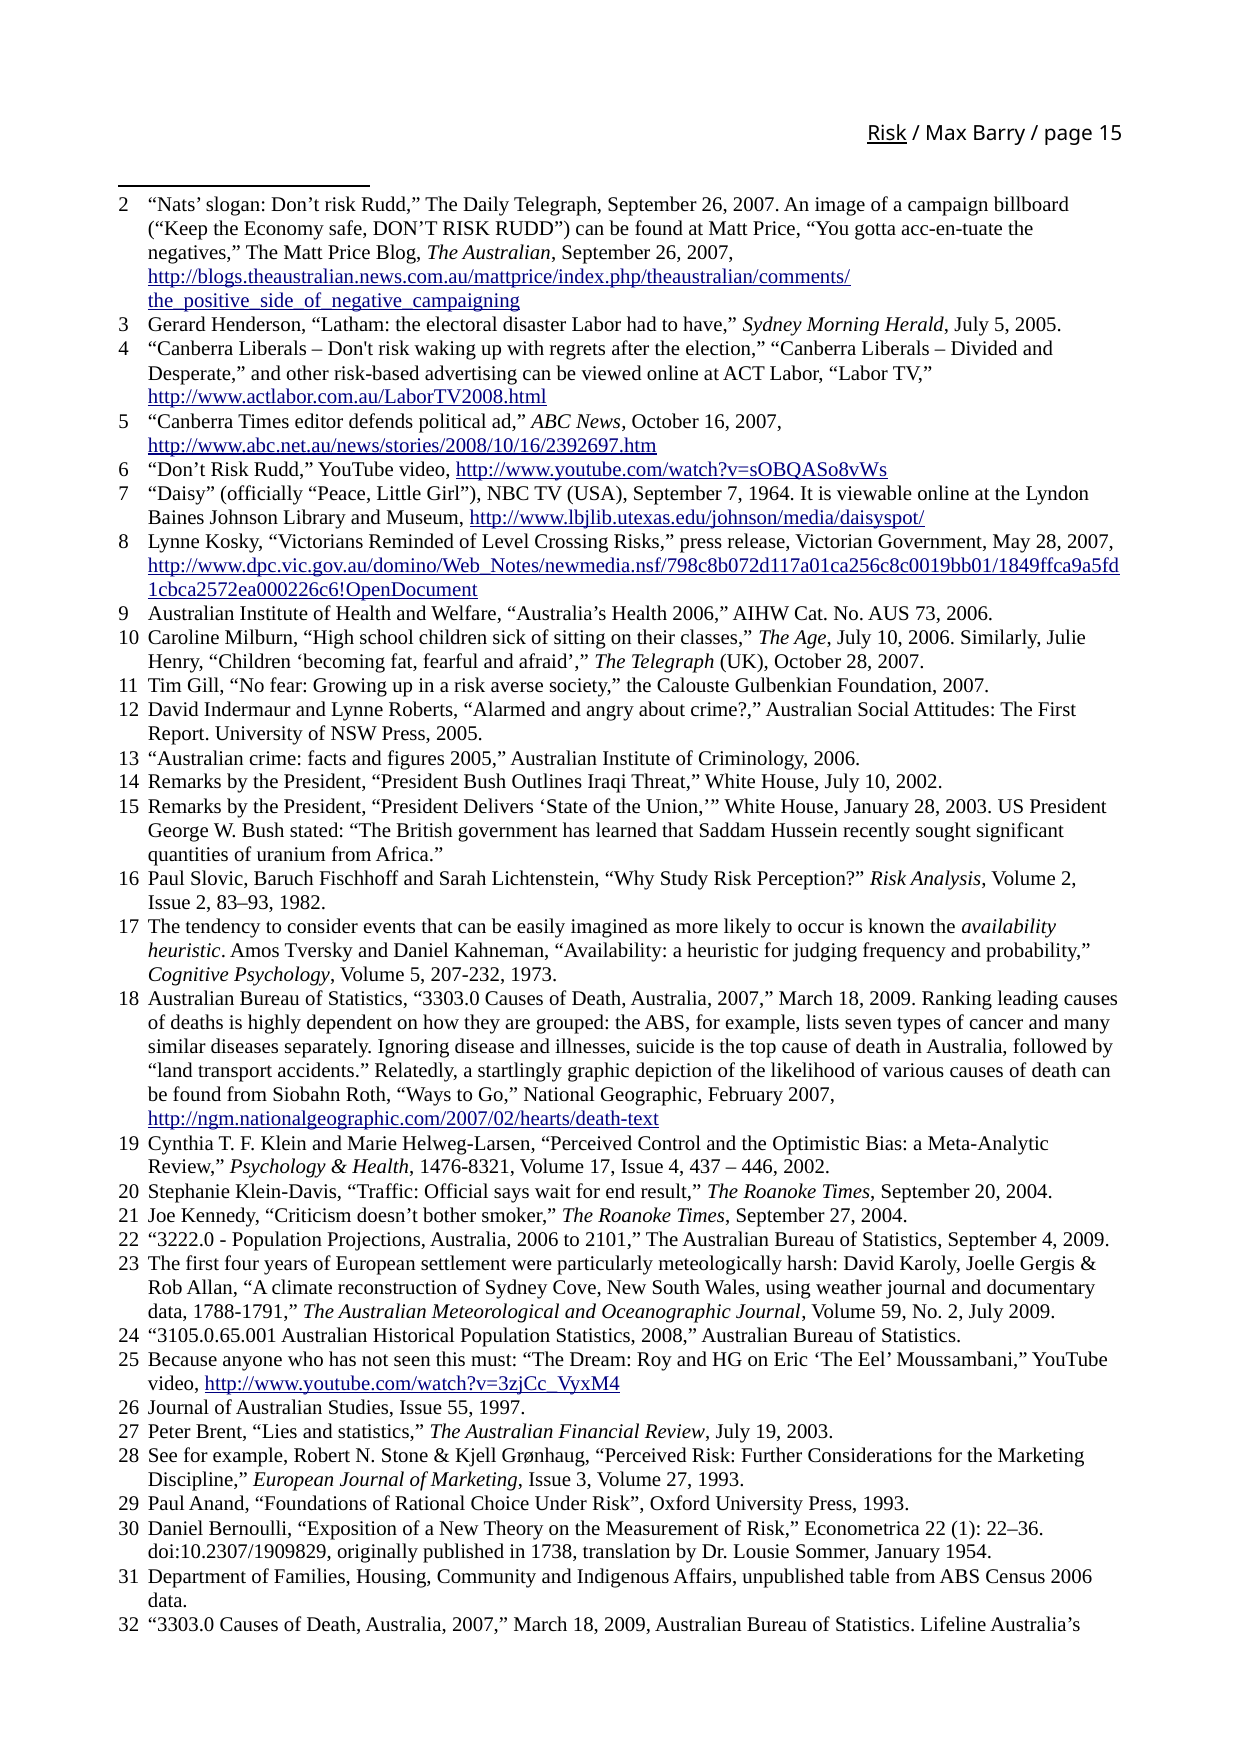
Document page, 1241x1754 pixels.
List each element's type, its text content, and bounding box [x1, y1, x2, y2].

text “3222.0 - Population Projections, Australia, 2006 to 2101,” The Australian Bureau of Statistics, September 4, 2009. [118, 1227, 1122, 1251]
text Caroline Milburn, “High school children sick of sitting on their classes,” The Age, July 10, 2006. Similarly, Julie Henry, “Children ‘becoming fat, fearful and afraid’,” The Telegraph (UK), October 28, 2007. [118, 625, 1122, 673]
text Joe Kennedy, “Criticism doesn’t bother smoker,” The Roanoke Times, September 27, 2004. [118, 1203, 1122, 1227]
text “Australian crime: facts and figures 2005,” Australian Institute of Criminology, 2006. [118, 745, 1122, 769]
text Paul Anand, “Foundations of Rational Choice Under Risk”, Oxford University Press, 1993. [118, 1491, 1122, 1515]
text Gerard Henderson, “Latham: the electoral disaster Labor had to have,” Sydney Morning Herald, July 5, 2005. [118, 312, 1122, 336]
text “Don’t Risk Rudd,” YouTube video, http://www.youtube.com/watch?v=sOBQASo8vWs [118, 457, 1122, 481]
text “Nats’ slogan: Don’t risk Rudd,” The Daily Telegraph, September 26, 2007. An image of a campaign billboard (“Keep the Economy safe, DON’T RISK RUDD”) can be found at Matt Price, “You gotta acc-en-tuate the negatives,” The Matt Price Blog, The Australian, September 26, 2007, http://blogs.theaustralian.news.com.au/mattprice/index.php/theaustralian/comments/the_positive_side_of_negative_campaigning [118, 192, 1122, 312]
text Because anyone who has not seen this must: “The Dream: Roy and HG on Eric ‘The Eel’ Moussambani,” YouTube video, http://www.youtube.com/watch?v=3zjCc_VyxM4 [118, 1347, 1122, 1395]
text David Indermaur and Lynne Roberts, “Alarmed and angry about crime?,” Australian Social Attitudes: The First Report. University of NSW Press, 2005. [118, 697, 1122, 745]
text The first four years of European settlement were particularly meteologically harsh: David Karoly, Joelle Gergis & Rob Allan, “A climate reconstruction of Sydney Cove, New South Wales, using weather journal and documentary data, 1788-1791,” The Australian Meteorological and Oceanographic Journal, Volume 59, No. 2, July 2009. [118, 1251, 1122, 1323]
text The tendency to consider events that can be easily imagined as more likely to occur is known the availability heuristic. Amos Tversky and Daniel Kahneman, “Availability: a heuristic for judging frequency and probability,” Cognitive Psychology, Volume 5, 207-232, 1973. [118, 914, 1122, 986]
text Tim Gill, “No fear: Growing up in a risk averse society,” the Calouste Gulbenkian Foundation, 2007. [118, 673, 1122, 697]
text “3303.0 Causes of Death, Australia, 2007,” March 18, 2009, Australian Bureau of Statistics. Lifeline Australia’s [118, 1612, 1122, 1636]
text Australian Institute of Health and Welfare, “Australia’s Health 2006,” AIHW Cat. No. AUS 73, 2006. [118, 601, 1122, 625]
text Cynthia T. F. Klein and Marie Helweg-Larsen, “Perceived Control and the Optimistic Bias: a Meta-Analytic Review,” Psychology & Health, 1476-8321, Volume 17, Issue 4, 437 – 446, 2002. [118, 1130, 1122, 1178]
text “3105.0.65.001 Australian Historical Population Statistics, 2008,” Australian Bureau of Statistics. [118, 1323, 1122, 1347]
text Peter Brent, “Lies and statistics,” The Australian Financial Review, July 19, 2003. [118, 1419, 1122, 1443]
text “Canberra Times editor defends political ad,” ABC News, October 16, 2007, http://www.abc.net.au/news/stories/2008/10/16/2392697.htm [118, 408, 1122, 457]
text “Daisy” (officially “Peace, Little Girl”), NBC TV (USA), September 7, 1964. It is viewable online at the Lyndon Baines Johnson Library and Museum, http://www.lbjlib.utexas.edu/johnson/media/daisyspot/ [118, 481, 1122, 529]
text Lynne Kosky, “Victorians Reminded of Level Crossing Risks,” press release, Victorian Government, May 28, 2007, http://www.dpc.vic.gov.au/domino/Web_Notes/newmedia.nsf/798c8b072d117a01ca256c8c0019bb01/1849ffca9a5fd1cbca2572ea000226c6!OpenDocument [118, 529, 1122, 601]
text Remarks by the President, “President Bush Outlines Iraqi Threat,” White House, July 10, 2002. [118, 769, 1122, 793]
text “Canberra Liberals – Don't risk waking up with regrets after the election,” “Canberra Liberals – Divided and Desperate,” and other risk-based advertising can be viewed online at ACT Labor, “Labor TV,” http://www.actlabor.com.au/LaborTV2008.html [118, 336, 1122, 408]
text Department of Families, Housing, Community and Indigenous Affairs, unpublished table from ABS Census 2006 data. [118, 1563, 1122, 1612]
text Australian Bureau of Statistics, “3303.0 Causes of Death, Australia, 2007,” March 18, 2009. Ranking leading causes of deaths is highly dependent on how they are grouped: the ABS, for example, lists seven types of cancer and many similar diseases separately. Ignoring disease and illnesses, suicide is the top cause of death in Australia, followed by “land transport accidents.” Relatedly, a startlingly graphic depiction of the likelihood of various causes of death can be found from Siobahn Roth, “Ways to Go,” National Geographic, February 2007, http://ngm.nationalgeographic.com/2007/02/hearts/death-text [118, 986, 1122, 1130]
text See for example, Robert N. Stone & Kjell Grønhaug, “Perceived Risk: Further Considerations for the Marketing Discipline,” European Journal of Marketing, Issue 3, Volume 27, 1993. [118, 1443, 1122, 1491]
text Journal of Australian Studies, Issue 55, 1997. [118, 1395, 1122, 1419]
text Stephanie Klein-Davis, “Traffic: Official says wait for end result,” The Roanoke Times, September 20, 2004. [118, 1178, 1122, 1203]
text Remarks by the President, “President Delivers ‘State of the Union,’” White House, January 28, 2003. US President George W. Bush stated: “The British government has learned that Saddam Hussein recently sought significant quantities of uranium from Africa.” [118, 793, 1122, 866]
text Daniel Bernoulli, “Exposition of a New Theory on the Measurement of Risk,” Econometrica 22 (1): 22–36. doi:10.2307/1909829, originally published in 1738, translation by Dr. Lousie Sommer, January 1954. [118, 1515, 1122, 1563]
text Paul Slovic, Baruch Fischhoff and Sarah Lichtenstein, “Why Study Risk Perception?” Risk Analysis, Volume 2, Issue 2, 83–93, 1982. [118, 866, 1122, 914]
